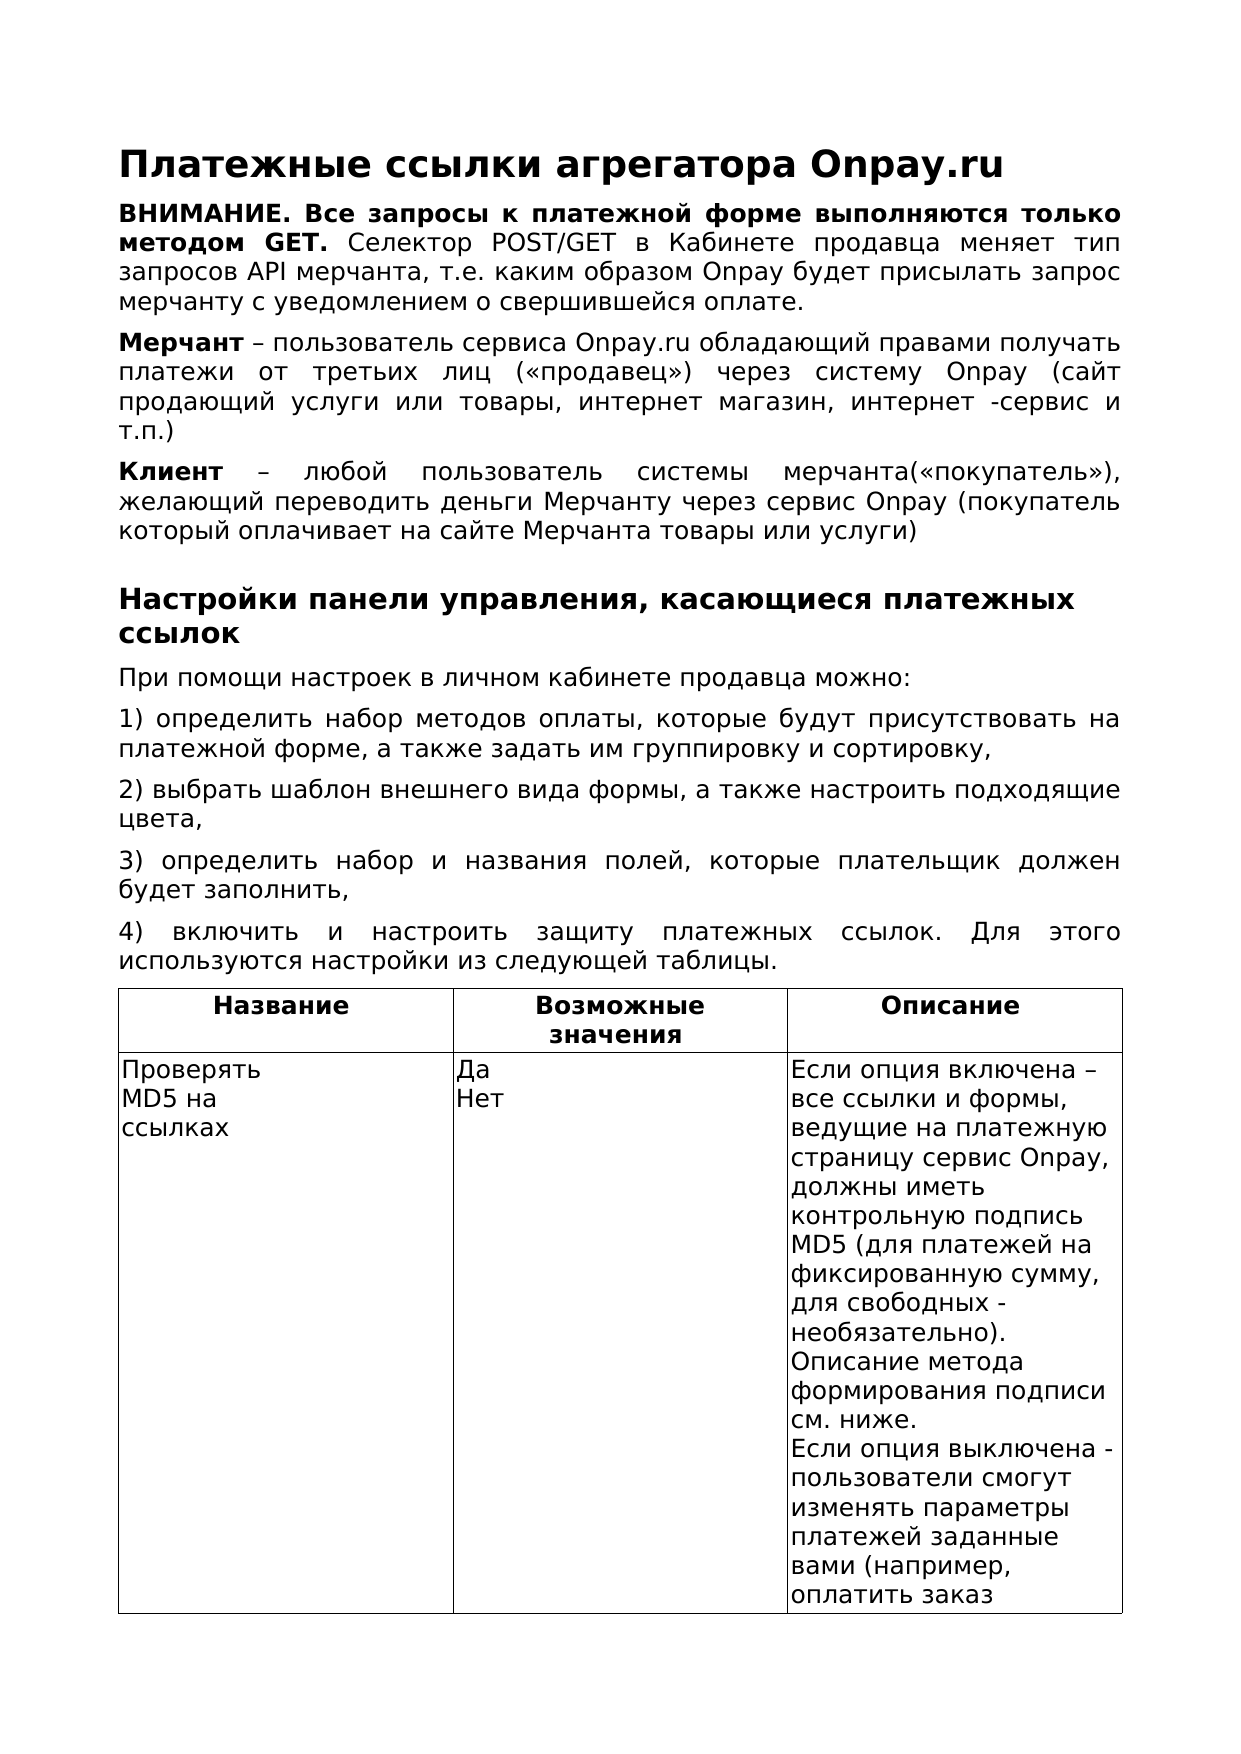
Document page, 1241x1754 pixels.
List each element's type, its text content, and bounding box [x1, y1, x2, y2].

table_cell Проверять MD5 на ссылках [119, 1053, 453, 1612]
text 3) определить набор и названия полей, которые плательщик должен будет заполнить, [118, 846, 1122, 905]
table_header Описание [788, 989, 1122, 1052]
subtitle Настройки панели управления, касающиеся платежных ссылок [118, 583, 1122, 651]
text При помощи настроек в личном кабинете продавца можно: [118, 663, 1122, 692]
text 1) определить набор методов оплаты, которые будут присутствовать на платежной форме, а также задать им группировку и сортировку, [118, 705, 1122, 763]
text Мерчант – пользователь сервиса Onpay.ru обладающий правами получать платежи от третьих лиц («продавец») через систему Onpay (сайт продающий услуги или товары, интернет магазин, интернет -сервис и т.п.) [118, 328, 1122, 445]
text ВНИМАНИЕ. Все запросы к платежной форме выполняются только методом GET. Селектор POST/GET в Кабинете продавца меняет тип запросов API мерчанта, т.е. каким образом Onpay будет присылать запрос мерчанту с уведомлением о свершившейся оплате. [118, 199, 1122, 316]
table_cell Если опция включена – все ссылки и формы, ведущие на платежную страницу сервис Onpay, должны иметь контрольную подпись MD5 (для платежей на фиксированную сумму, для свободных - необязательно). Описание метода формирования подписи см. ниже. Если опция выключена - пользователи смогут изменять параметры платежей заданные вами (например, оплатить заказ [788, 1053, 1122, 1612]
text 4) включить и настроить защиту платежных ссылок. Для этого используются настройки из следующей таблицы. [118, 917, 1122, 976]
table_cell Да Нет [454, 1053, 787, 1612]
subtitle Платежные ссылки агрегатора Onpay.ru [118, 143, 1122, 187]
text Клиент – любой пользователь системы мерчанта(«покупатель»), желающий переводить деньги Мерчанту через сервис Onpay (покупатель который оплачивает на сайте Мерчанта товары или услуги) [118, 458, 1122, 545]
text 2) выбрать шаблон внешнего вида формы, а также настроить подходящие цвета, [118, 776, 1122, 834]
table_header Возможные значения [454, 989, 787, 1052]
table_header Название [119, 989, 453, 1052]
